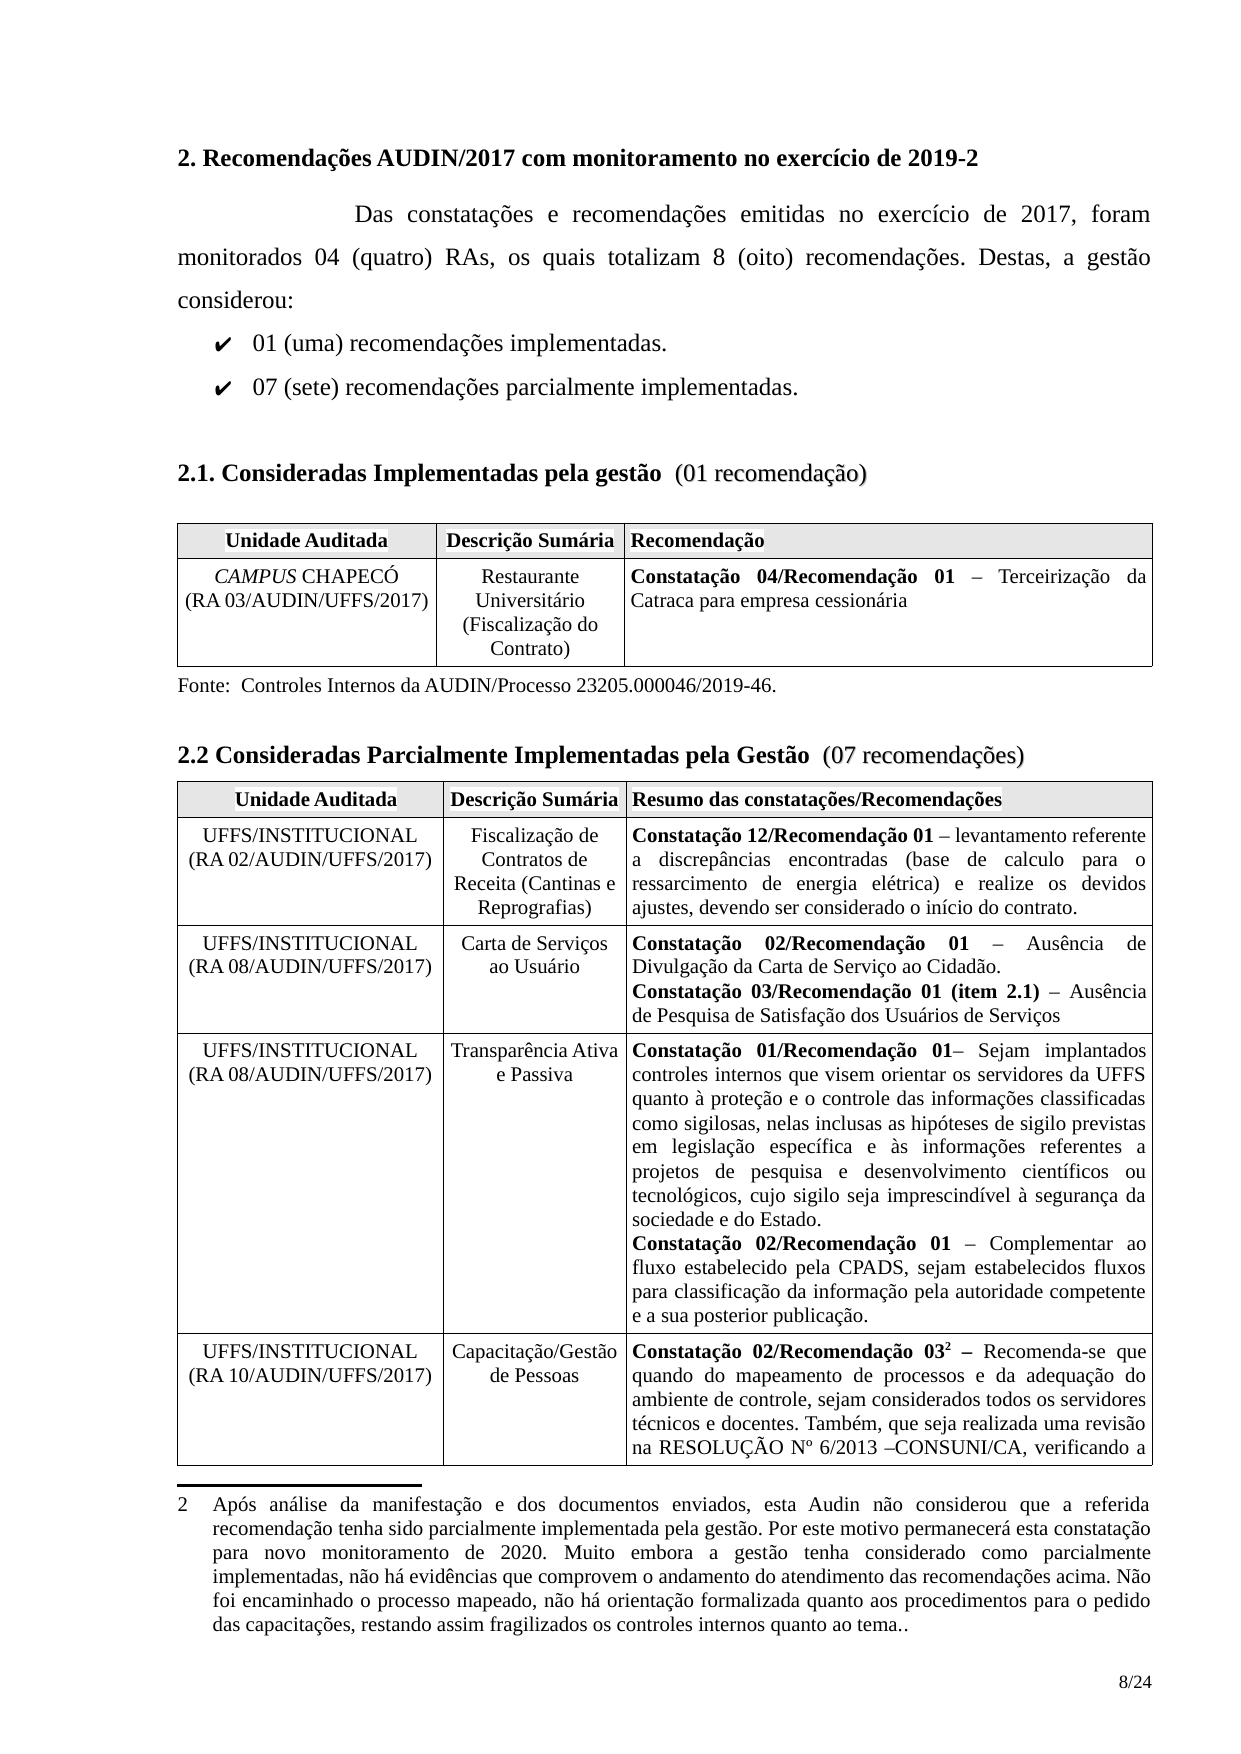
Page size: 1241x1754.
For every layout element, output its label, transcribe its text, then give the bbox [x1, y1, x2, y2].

list 07 (sete) recomendações parcialmente implementadas. [215, 372, 1152, 400]
table_cell Capacitação/Gestão de Pessoas [444, 1334, 626, 1464]
table_cell Constatação 12/Recomendação 01 – levantamento referente a discrepâncias encontradas (base de calculo para o ressarcimento de energia elétrica) e realize os devidos ajustes, devendo ser considerado o início do contrato. [627, 818, 1152, 924]
table_cell UFFS/INSTITUCIONAL (RA 08/AUDIN/UFFS/2017) [178, 1034, 443, 1333]
table_header Resumo das constatações/Recomendações [627, 782, 1152, 817]
table_header Recomendação [625, 524, 1152, 558]
table_cell Restaurante Universitário (Fiscalização do Contrato) [437, 559, 624, 666]
table_cell Constatação 01/Recomendação 01– Sejam implantados controles internos que visem orientar os servidores da UFFS quanto à proteção e o controle das informações classificadas como sigilosas, nelas inclusas as hipóteses de sigilo previstas em legislação específica e às informações referentes a projetos de pesquisa e desenvolvimento científicos ou tecnológicos, cujo sigilo seja imprescindível à segurança da sociedade e do Estado. Constatação 02/Recomendação 01 – Complementar ao fluxo estabelecido pela CPADS, sejam estabelecidos fluxos para classificação da informação pela autoridade competente e a sua posterior publicação. [627, 1034, 1152, 1333]
subtitle 2.2 Consideradas Parcialmente Implementadas pela Gestão (07 recomendações) [177, 740, 1152, 769]
table_cell Constatação 02/Recomendação 03 – Recomenda-se que quando do mapeamento de processos e da adequação do ambiente de controle, sejam considerados todos os servidores técnicos e docentes. Também, que seja realizada uma revisão na RESOLUÇÃO Nº 6/2013 –CONSUNI/CA, verificando a [627, 1334, 1152, 1464]
table_cell Constatação 04/Recomendação 01 – Terceirização da Catraca para empresa cessionária [625, 559, 1152, 666]
table_cell UFFS/INSTITUCIONAL (RA 10/AUDIN/UFFS/2017) [178, 1334, 443, 1464]
table_cell Constatação 02/Recomendação 01 – Ausência de Divulgação da Carta de Serviço ao Cidadão. Constatação 03/Recomendação 01 (item 2.1) – Ausência de Pesquisa de Satisfação dos Usuários de Serviços [627, 926, 1152, 1032]
table_cell UFFS/INSTITUCIONAL (RA 02/AUDIN/UFFS/2017) [178, 818, 443, 924]
table_cell UFFS/INSTITUCIONAL (RA 08/AUDIN/UFFS/2017) [178, 926, 443, 1032]
text Fonte: Controles Internos da AUDIN/Processo 23205.000046/2019-46. [177, 673, 1152, 697]
table_header Descrição Sumária [437, 524, 624, 558]
subtitle 2. Recomendações AUDIN/2017 com monitoramento no exercício de 2019-2 [177, 143, 1152, 172]
table_cell Carta de Serviços ao Usuário [444, 926, 626, 1032]
table_header Descrição Sumária [444, 782, 626, 817]
subtitle 2.1. Consideradas Implementadas pela gestão (01 recomendação) [177, 458, 1152, 487]
table_cell Transparência Ativa e Passiva [444, 1034, 626, 1333]
table_cell CAMPUS CHAPECÓ (RA 03/AUDIN/UFFS/2017) [178, 559, 436, 666]
table_header Unidade Auditada [178, 524, 436, 558]
table_header Unidade Auditada [178, 782, 443, 817]
table_cell Fiscalização de Contratos de Receita (Cantinas e Reprografias) [444, 818, 626, 924]
text Das constatações e recomendações emitidas no exercício de 2017, foram monitorados 04 (quatro) RAs, os quais totalizam 8 (oito) recomendações. Destas, a gestão considerou: [177, 199, 1152, 314]
list 01 (uma) recomendações implementadas. [215, 328, 1152, 357]
